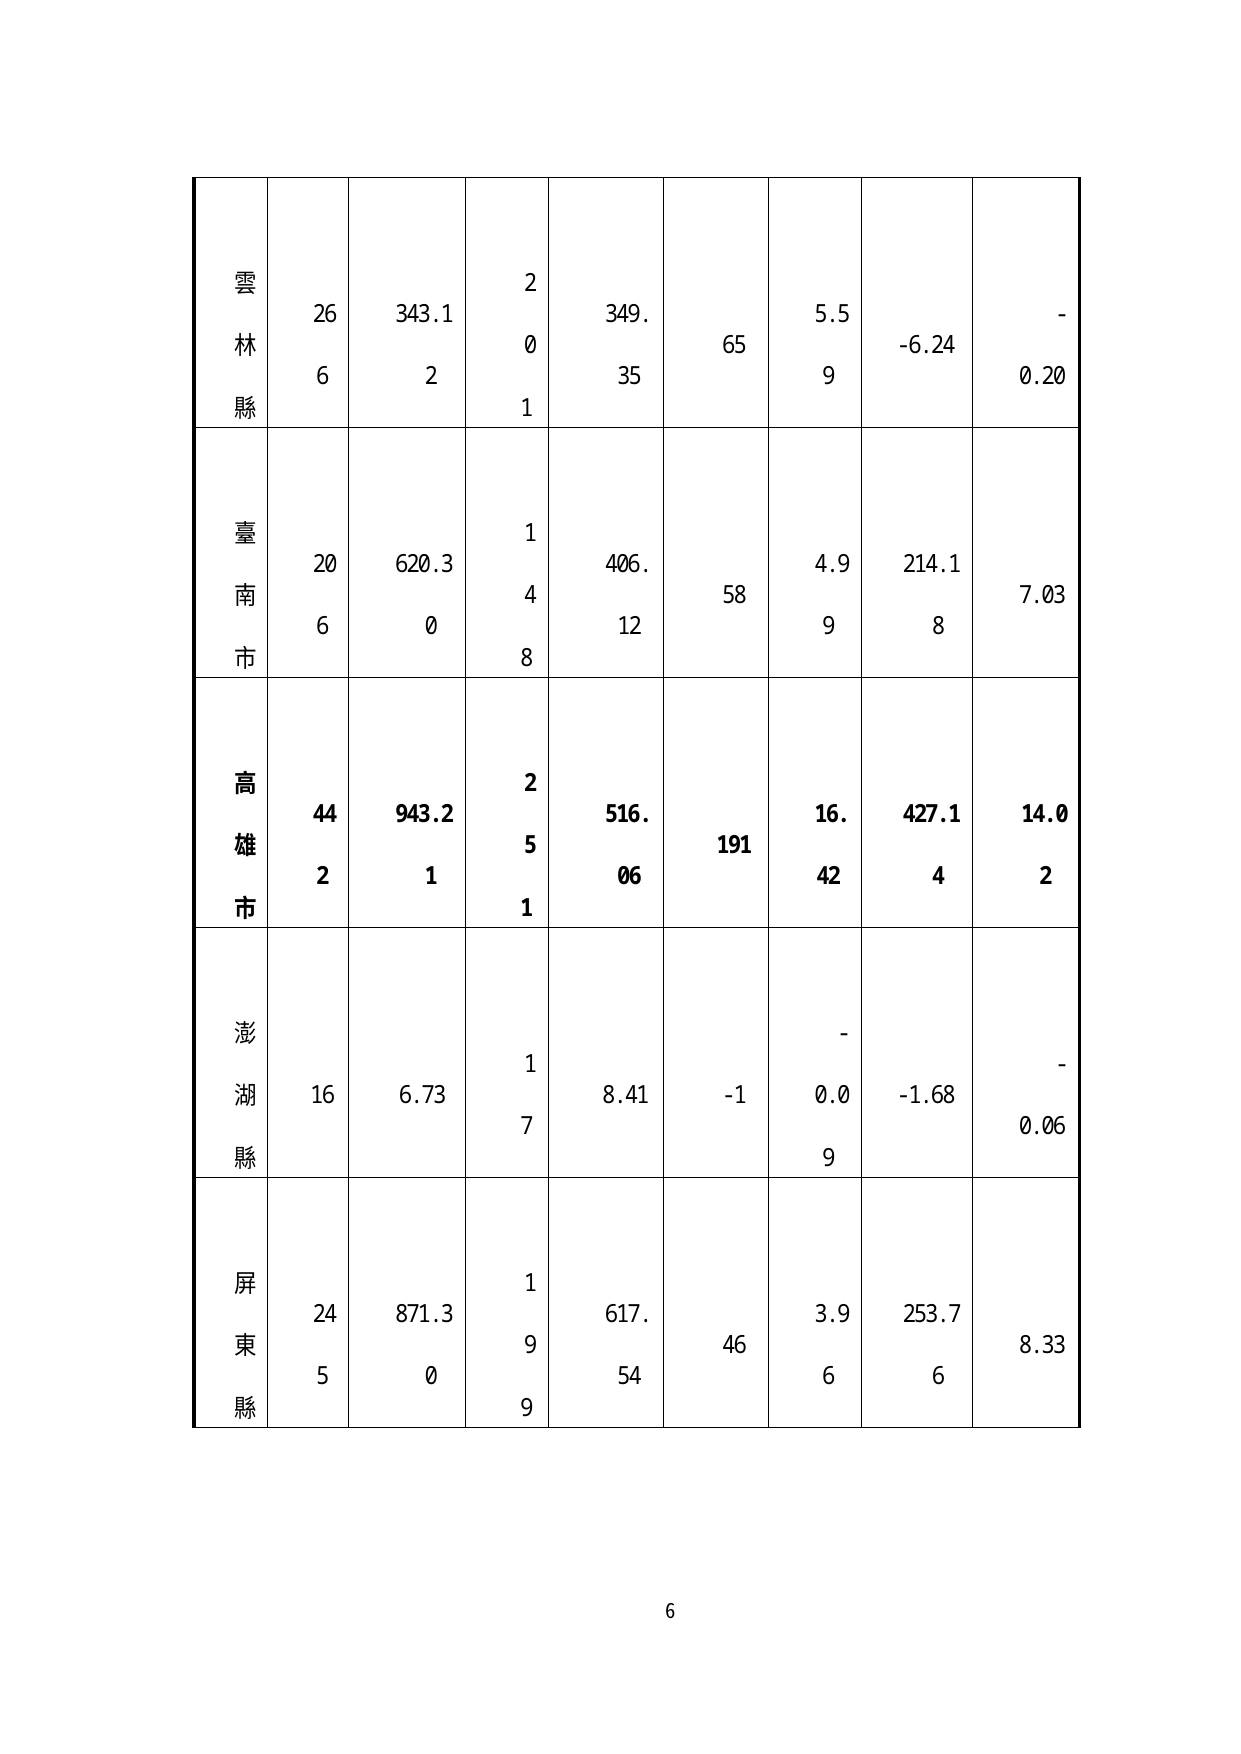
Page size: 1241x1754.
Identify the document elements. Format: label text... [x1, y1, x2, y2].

table_cell 245 [268, 1178, 348, 1427]
table_cell 高雄市 [196, 678, 267, 927]
table_cell -0.09 [769, 928, 861, 1177]
table_cell 620.30 [349, 428, 465, 677]
table_cell -1.68 [862, 928, 972, 1177]
table_cell 4.99 [769, 428, 861, 677]
table_cell 澎湖縣 [196, 928, 267, 1177]
table_cell 14.02 [973, 678, 1078, 927]
table_cell -6.24 [862, 178, 972, 427]
table_cell 349.35 [549, 178, 663, 427]
table_cell 8.41 [549, 928, 663, 1177]
table_cell 516.06 [549, 678, 663, 927]
table_cell 191 [664, 678, 768, 927]
table_cell 16.42 [769, 678, 861, 927]
table_cell 343.12 [349, 178, 465, 427]
table_cell 7.03 [973, 428, 1078, 677]
table_cell 251 [466, 678, 548, 927]
table_cell 253.76 [862, 1178, 972, 1427]
table_cell 617.54 [549, 1178, 663, 1427]
table_cell 871.30 [349, 1178, 465, 1427]
table_cell 943.21 [349, 678, 465, 927]
table_cell 5.59 [769, 178, 861, 427]
table_cell 屏東縣 [196, 1178, 267, 1427]
table_cell 65 [664, 178, 768, 427]
table_cell 442 [268, 678, 348, 927]
table_cell 16 [268, 928, 348, 1177]
table_cell 427.14 [862, 678, 972, 927]
table_cell 17 [466, 928, 548, 1177]
table_cell 8.33 [973, 1178, 1078, 1427]
table_cell 206 [268, 428, 348, 677]
table_cell 266 [268, 178, 348, 427]
table_cell 406.12 [549, 428, 663, 677]
table_cell 6.73 [349, 928, 465, 1177]
table_cell 46 [664, 1178, 768, 1427]
table_cell -1 [664, 928, 768, 1177]
table_cell 58 [664, 428, 768, 677]
table_cell 201 [466, 178, 548, 427]
table_cell 148 [466, 428, 548, 677]
table_cell 214.18 [862, 428, 972, 677]
table_cell 3.96 [769, 1178, 861, 1427]
table_cell 199 [466, 1178, 548, 1427]
table_cell -0.20 [973, 178, 1078, 427]
table_cell 雲林縣 [196, 178, 267, 427]
table_cell -0.06 [973, 928, 1078, 1177]
table_cell 臺南市 [196, 428, 267, 677]
